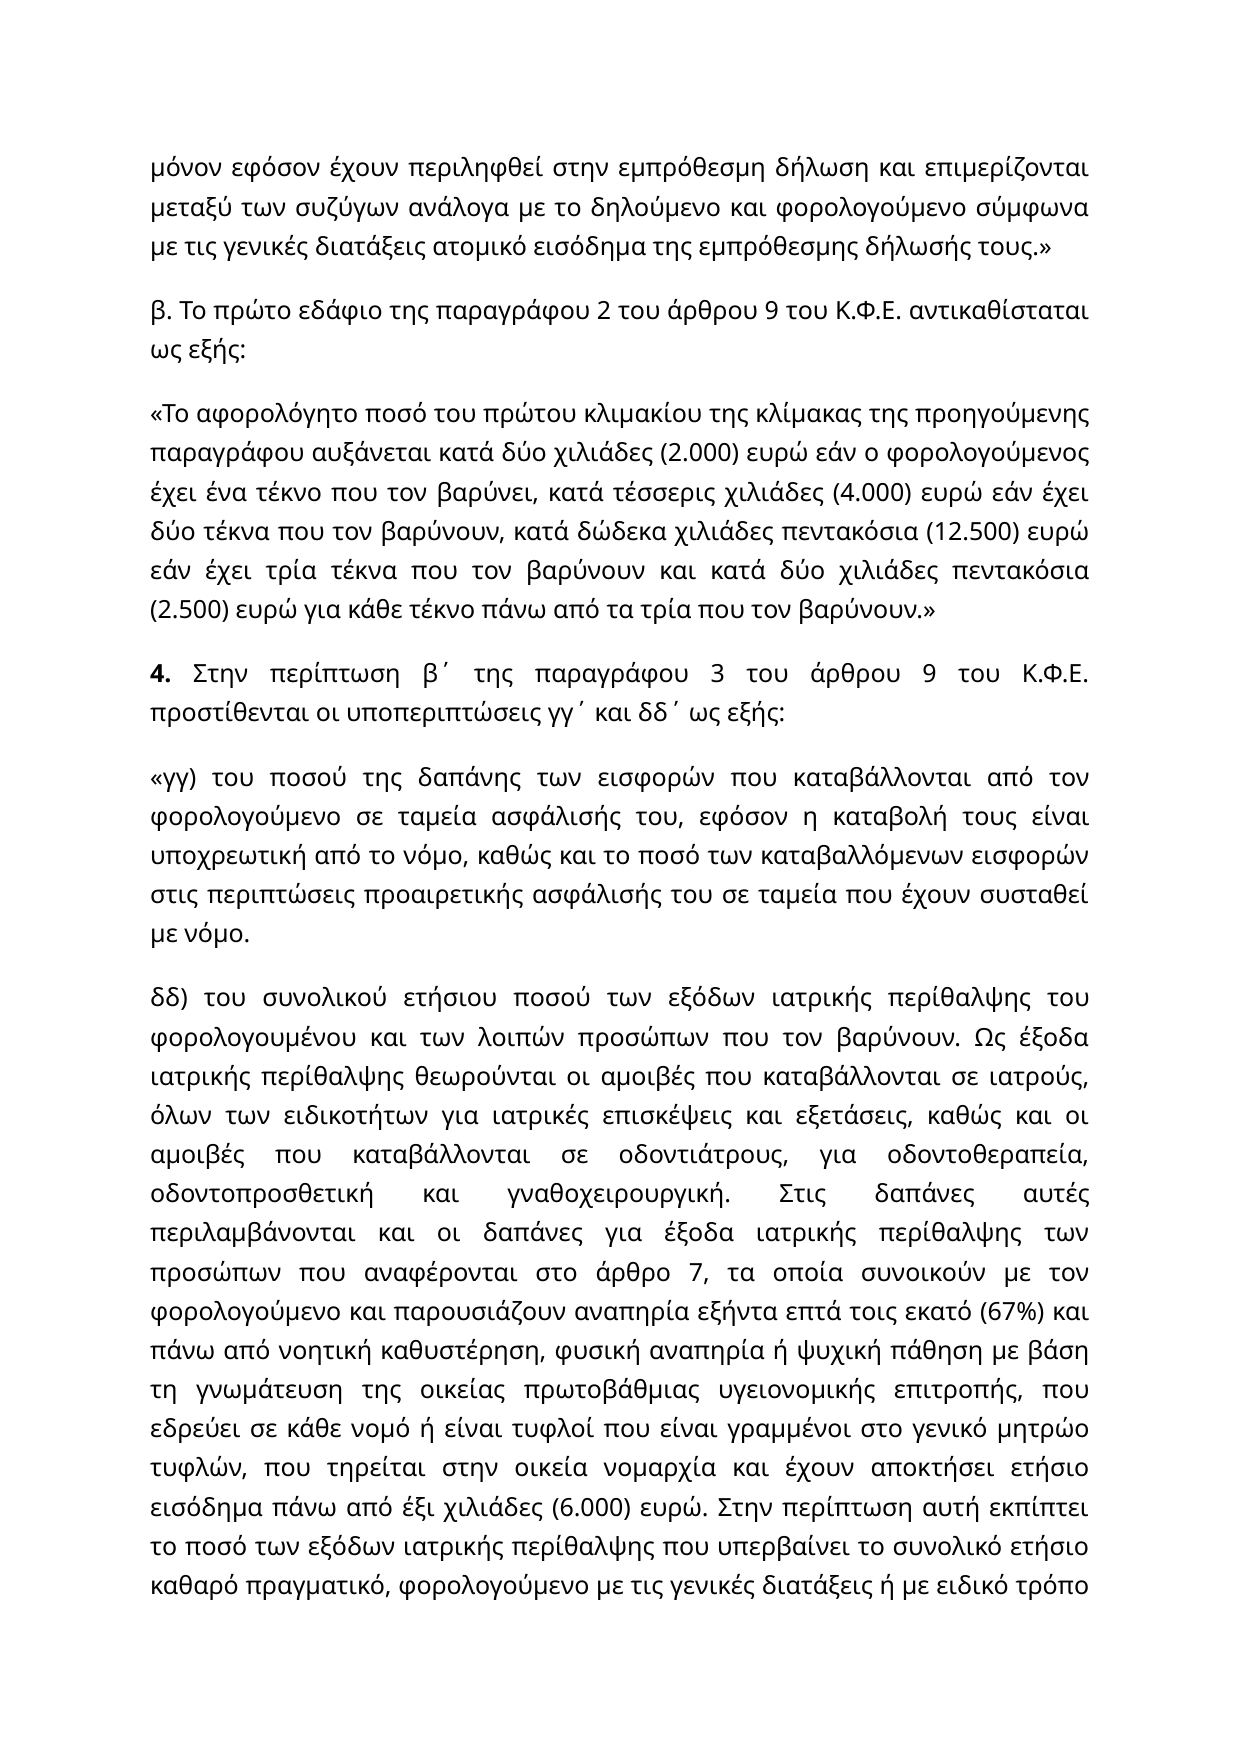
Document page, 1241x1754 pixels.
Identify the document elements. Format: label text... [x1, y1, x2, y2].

text 4. Στην περίπτωση β΄ της παραγράφου 3 του άρθρου 9 του Κ.Φ.Ε. προστίθενται οι υποπεριπτώσεις γγ΄ και δδ΄ ως εξής: [150, 656, 1090, 729]
text β. Το πρώτο εδάφιο της παραγράφου 2 του άρθρου 9 του Κ.Φ.Ε. αντικαθίσταται ως εξής: [150, 292, 1090, 366]
text «γγ) του ποσού της δαπάνης των εισφορών που καταβάλλονται από τον φορολογούμενο σε ταμεία ασφάλισής του, εφόσον η καταβολή τους είναι υποχρεωτική από το νόμο, καθώς και το ποσό των καταβαλλόμενων εισφορών στις περιπτώσεις προαιρετικής ασφάλισής του σε ταμεία που έχουν συσταθεί με νόμο. [150, 759, 1090, 950]
text δδ) του συνολικού ετήσιου ποσού των εξόδων ιατρικής περίθαλψης του φορολογουμένου και των λοιπών προσώπων που τον βαρύνουν. Ως έξοδα ιατρικής περίθαλψης θεωρούνται οι αμοιβές που καταβάλλονται σε ιατρούς, όλων των ειδικοτήτων για ιατρικές επισκέψεις και εξετάσεις, καθώς και οι αμοιβές που καταβάλλονται σε οδοντιάτρους, για οδοντοθεραπεία, οδοντοπροσθετική και γναθοχειρουργική. Στις δαπάνες αυτές περιλαμβάνονται και οι δαπάνες για έξοδα ιατρικής περίθαλψης των προσώπων που αναφέρονται στο άρθρο 7, τα οποία συνοικούν με τον φορολογούμενο και παρουσιάζουν αναπηρία εξήντα επτά τοις εκατό (67%) και πάνω από νοητική καθυστέρηση, φυσική αναπηρία ή ψυχική πάθηση με βάση τη γνωμάτευση της οικείας πρωτοβάθμιας υγειονομικής επιτροπής, που εδρεύει σε κάθε νομό ή είναι τυφλοί που είναι γραμμένοι στο γενικό μητρώο τυφλών, που τηρείται στην οικεία νομαρχία και έχουν αποκτήσει ετήσιο εισόδημα πάνω από έξι χιλιάδες (6.000) ευρώ. Στην περίπτωση αυτή εκπίπτει το ποσό των εξόδων ιατρικής περίθαλψης που υπερβαίνει το συνολικό ετήσιο καθαρό πραγματικό, φορολογούμενο με τις γενικές διατάξεις ή με ειδικό τρόπο [150, 980, 1090, 1602]
text μόνον εφόσον έχουν περιληφθεί στην εμπρόθεσμη δήλωση και επιμερίζονται μεταξύ των συζύγων ανάλογα με το δηλούμενο και φορολογούμενο σύμφωνα με τις γενικές διατάξεις ατομικό εισόδημα της εμπρόθεσμης δήλωσής τους.» [150, 150, 1090, 262]
text «Το αφορολόγητο ποσό του πρώτου κλιμακίου της κλίμακας της προηγούμενης παραγράφου αυξάνεται κατά δύο χιλιάδες (2.000) ευρώ εάν ο φορολογούμενος έχει ένα τέκνο που τον βαρύνει, κατά τέσσερις χιλιάδες (4.000) ευρώ εάν έχει δύο τέκνα που τον βαρύνουν, κατά δώδεκα χιλιάδες πεντακόσια (12.500) ευρώ εάν έχει τρία τέκνα που τον βαρύνουν και κατά δύο χιλιάδες πεντακόσια (2.500) ευρώ για κάθε τέκνο πάνω από τα τρία που τον βαρύνουν.» [150, 396, 1090, 626]
